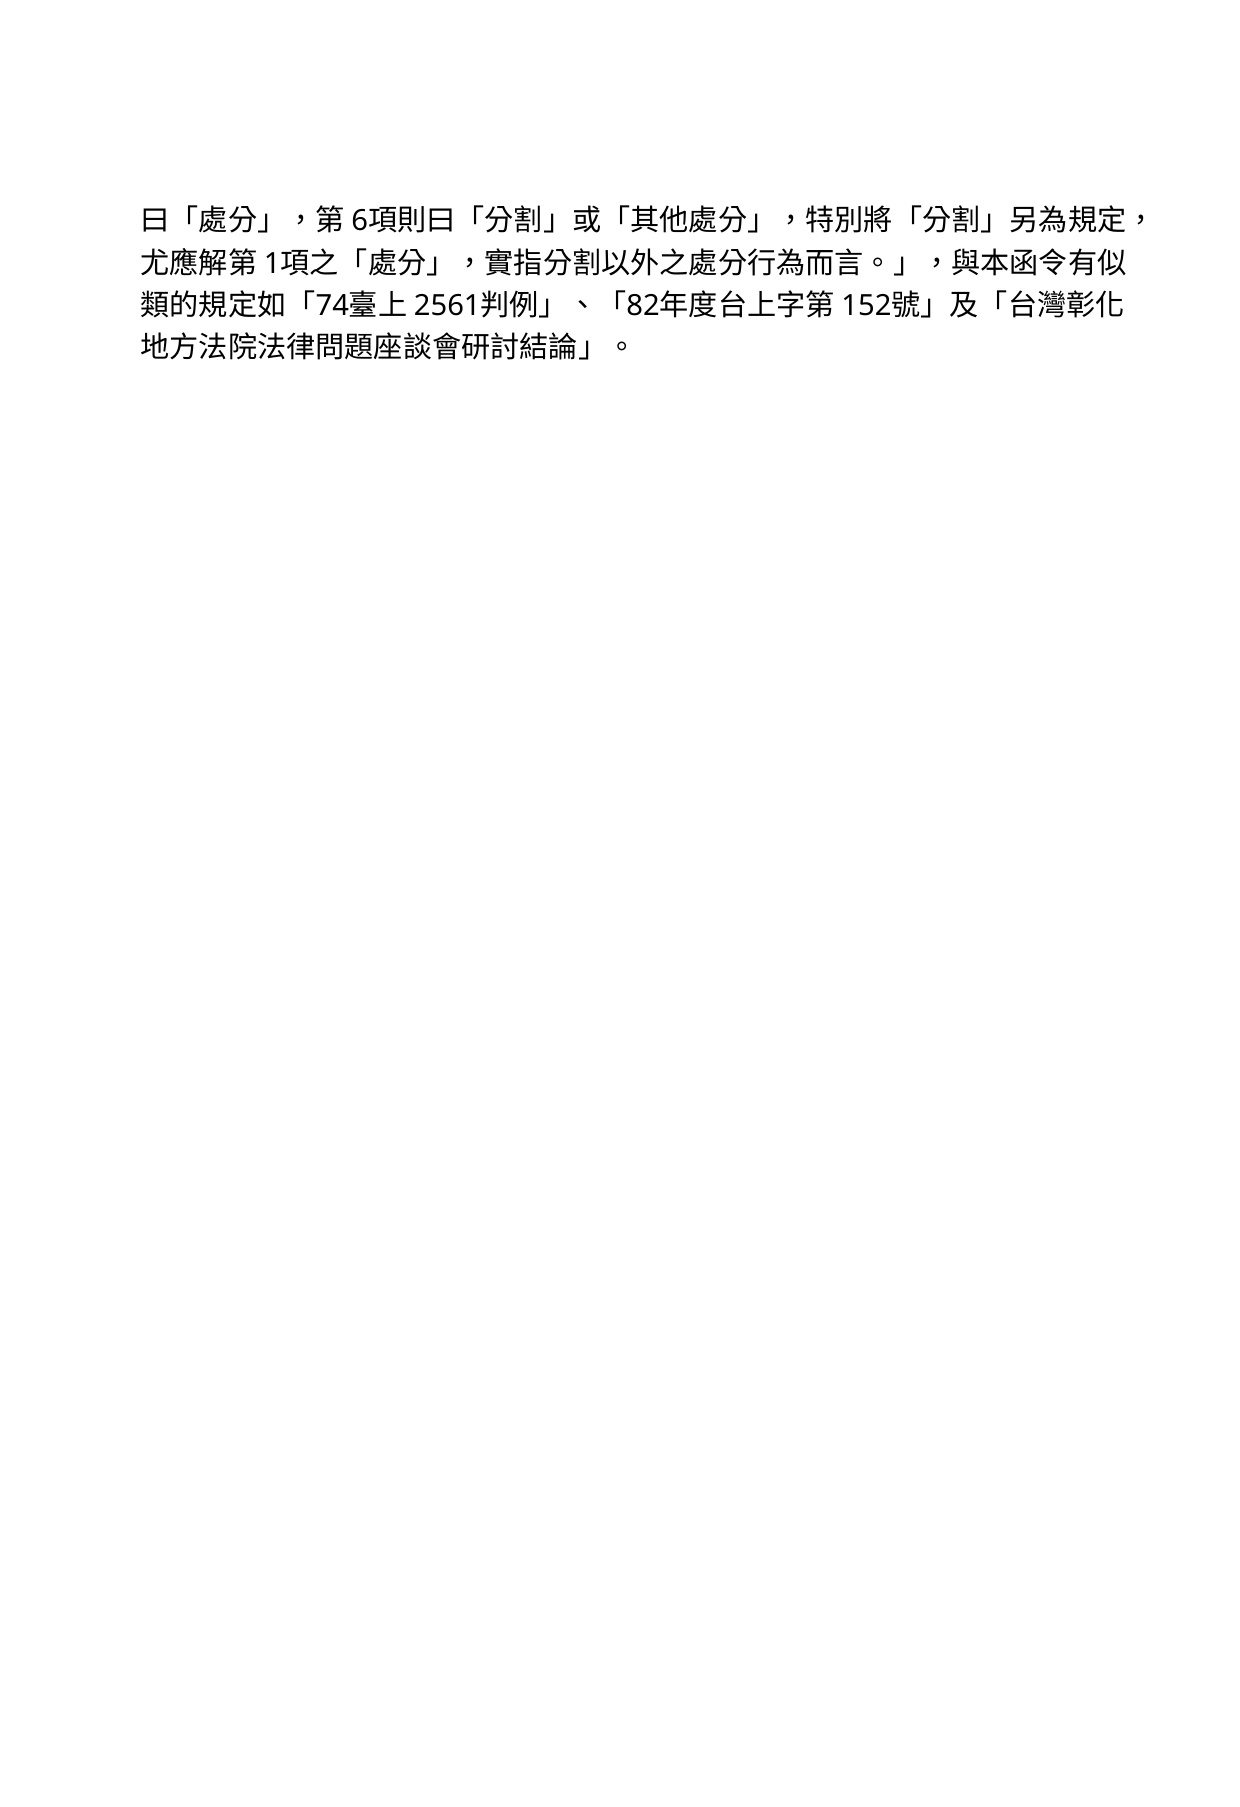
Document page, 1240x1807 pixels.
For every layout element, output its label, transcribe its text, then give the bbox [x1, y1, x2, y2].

text 5吳宏杰，「土地法有關共有土地處分問題之研究」，政治大學地政研究所硬士論文，民國 75年 6月，第 30頁-第 31頁。 6內政部 65.7.21台內地字第 689951號函：「土地法第 34條之 1第 1項規定所稱處分，包括共有物分割。」內政部 67年 5月 10日台內字第 784534號函：「土地法第 34條之 1第 1項規定「共有土地處分」中之買賣行為，屬高度處分行為，既得以共有人過半數及其應有部分合計過半數之同意行之，則土地分割為「共有土地處分」中之低度處分行為，亦應有該條之適用。」 7司法院 70.5.15廳民一字第 0373號函復台高院：「按民法第 824條第 1項規定，共有物之分割，依共有人協議之方法行之，所謂「協議」係指全體共有人協商同意而言，與『議決』不同，故不適用多數決之原則。若協議不諧時，依同條第 2項規定，法院得因任何共有人之聲請，而為裁判分割，共有人從無欲分割而不得分割情事發生。與土地法第 34條之 1第 1項，專為促進都市計劃之執行、社會經濟之發展以及土地之有效利用，排除民法有關共有物處分之限制，尚屬有別。抑同條第 1項僅曰「處分」，第 6項則曰「分割」或「其他處分」，特別將「分割」另為規定，尤應解第 1項之「處分」，實指分割以外之處分行為而言。」，與本函令有似類的規定如「74臺上 2561判例」、「82年度台上字第 152號」及「台灣彰化地方法院法律問題座談會研討結論」。 [140, 197, 1127, 366]
